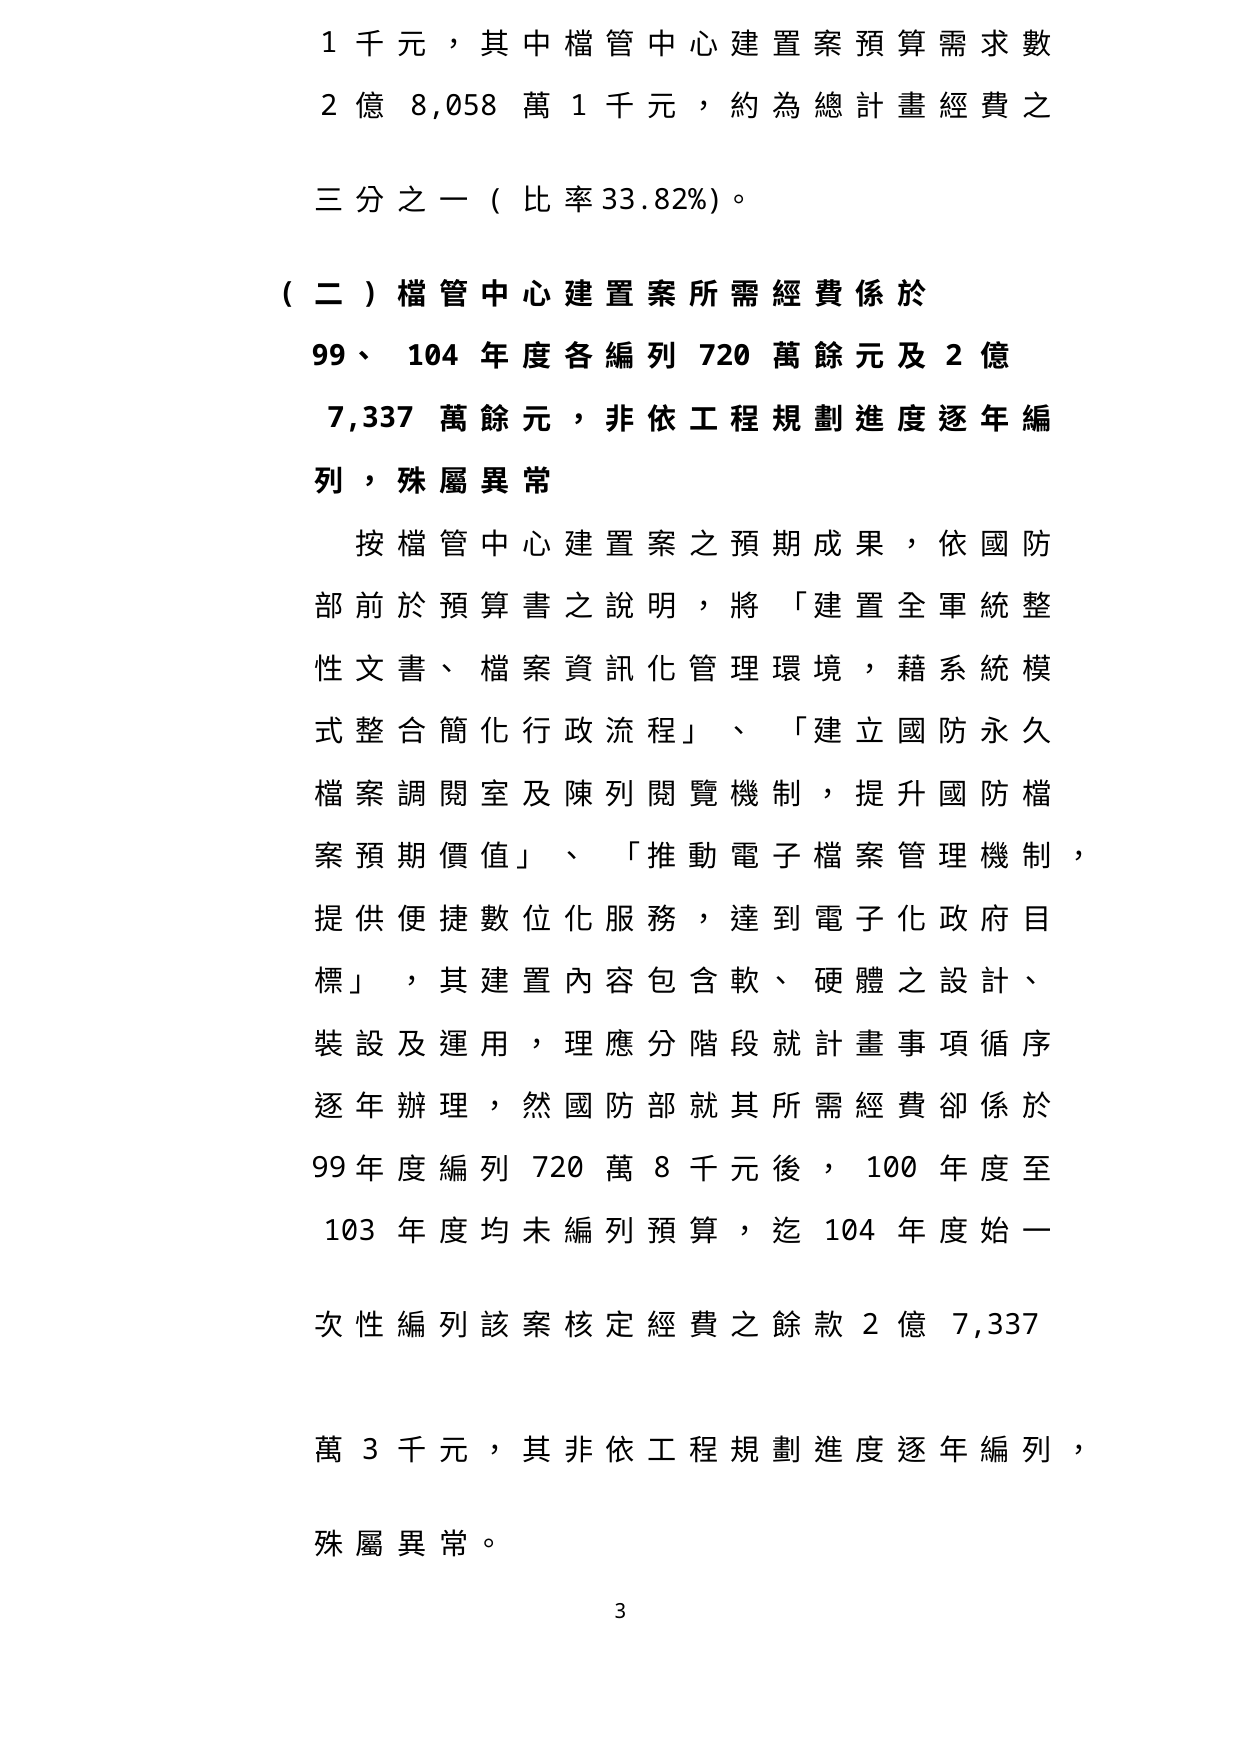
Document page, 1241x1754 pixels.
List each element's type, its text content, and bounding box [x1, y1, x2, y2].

text 按檔管中心建置案之預期成果，依國防部前於預算書之說明，將「建置全軍統整性文書、檔案資訊化管理環境，藉系統模式整合簡化行政流程」、「建立國防永久檔案調閱室及陳列閱覽機制，提升國防檔案預期價值」、「推動電子檔案管理機制，提供便捷數位化服務，達到電子化政府目標」，其建置內容包含軟、硬體之設計、裝設及運用，理應分階段就計畫事項循序逐年辦理，然國防部就其所需經費卻係於99年度編列720萬8千元後，100年度至103年度均未編列預算，迄104年度始一次性編列該案核定經費之餘款2億7,337萬3千元，其非依工程規劃進度逐年編列，殊屬異常。 [299, 500, 1058, 1562]
text 1千元，其中檔管中心建置案預算需求數2億8,058萬1千元，約為總計畫經費之三分之一(比率33.82%)。 [270, 0, 1058, 250]
text (二)檔管中心建置案所需經費係於99、104年度各編列720萬餘元及2億7,337萬餘元，非依工程規劃進度逐年編列，殊屬異常 [242, 250, 1058, 500]
